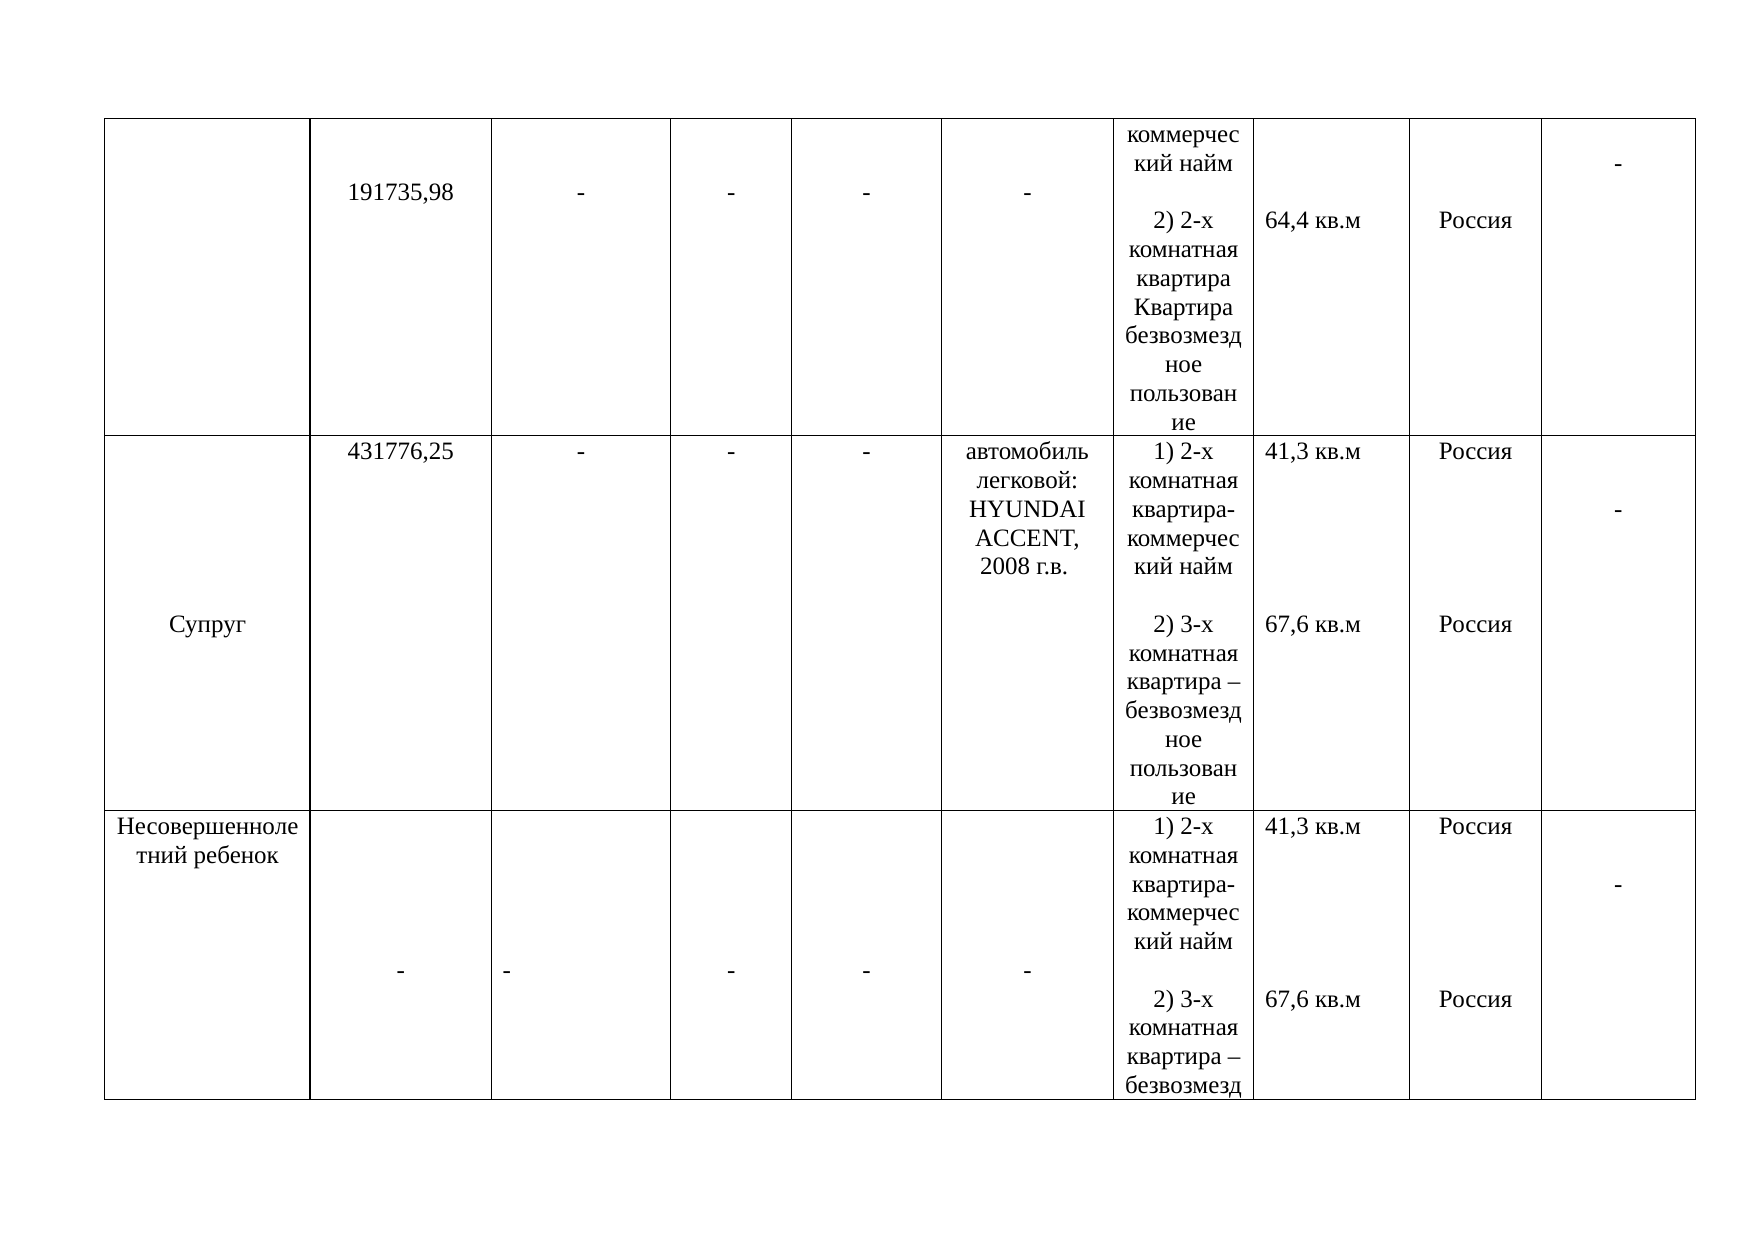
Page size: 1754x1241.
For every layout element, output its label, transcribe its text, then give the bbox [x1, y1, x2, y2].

table_cell Россия Россия [1410, 811, 1541, 1099]
table_cell 41,3 кв.м 67,6 кв.м [1254, 811, 1409, 1099]
table_cell 431776,25 [311, 436, 491, 810]
table_cell - [671, 119, 791, 435]
table_cell - [942, 811, 1113, 1099]
table_cell 1) 2-х комнатная квартира- коммерческий найм 2) 3-х комнатная квартира – безвозмездное пользование [1114, 436, 1253, 810]
table_cell - [492, 811, 670, 1099]
table_cell Россия [1410, 119, 1541, 435]
table_cell - [792, 811, 941, 1099]
table_cell 41,3 кв.м 67,6 кв.м [1254, 436, 1409, 810]
table_cell - [942, 119, 1113, 435]
table_cell Супруг [105, 436, 309, 810]
table_cell Россия Россия [1410, 436, 1541, 810]
table_cell Несовершеннолетний ребенок [105, 811, 309, 1099]
table_cell - [792, 119, 941, 435]
table_cell [105, 119, 309, 435]
table_cell - [1542, 119, 1695, 435]
table_cell автомобиль легковой: HYUNDAI ACCENT, 2008 г.в. [942, 436, 1113, 810]
table_cell - [1542, 811, 1695, 1099]
table_cell коммерческий найм 2) 2-х комнатная квартира Квартира безвозмездное пользование [1114, 119, 1253, 435]
table_cell - [1542, 436, 1695, 810]
table_cell - [671, 811, 791, 1099]
table_cell - [492, 436, 670, 810]
table_cell - [311, 811, 491, 1099]
table_cell 64,4 кв.м [1254, 119, 1409, 435]
table_cell 191735,98 [311, 119, 491, 435]
table_cell - [492, 119, 670, 435]
table_cell 1) 2-х комнатная квартира- коммерческий найм 2) 3-х комнатная квартира – безвозмезд [1114, 811, 1253, 1099]
table_cell - [671, 436, 791, 810]
table_cell - [792, 436, 941, 810]
